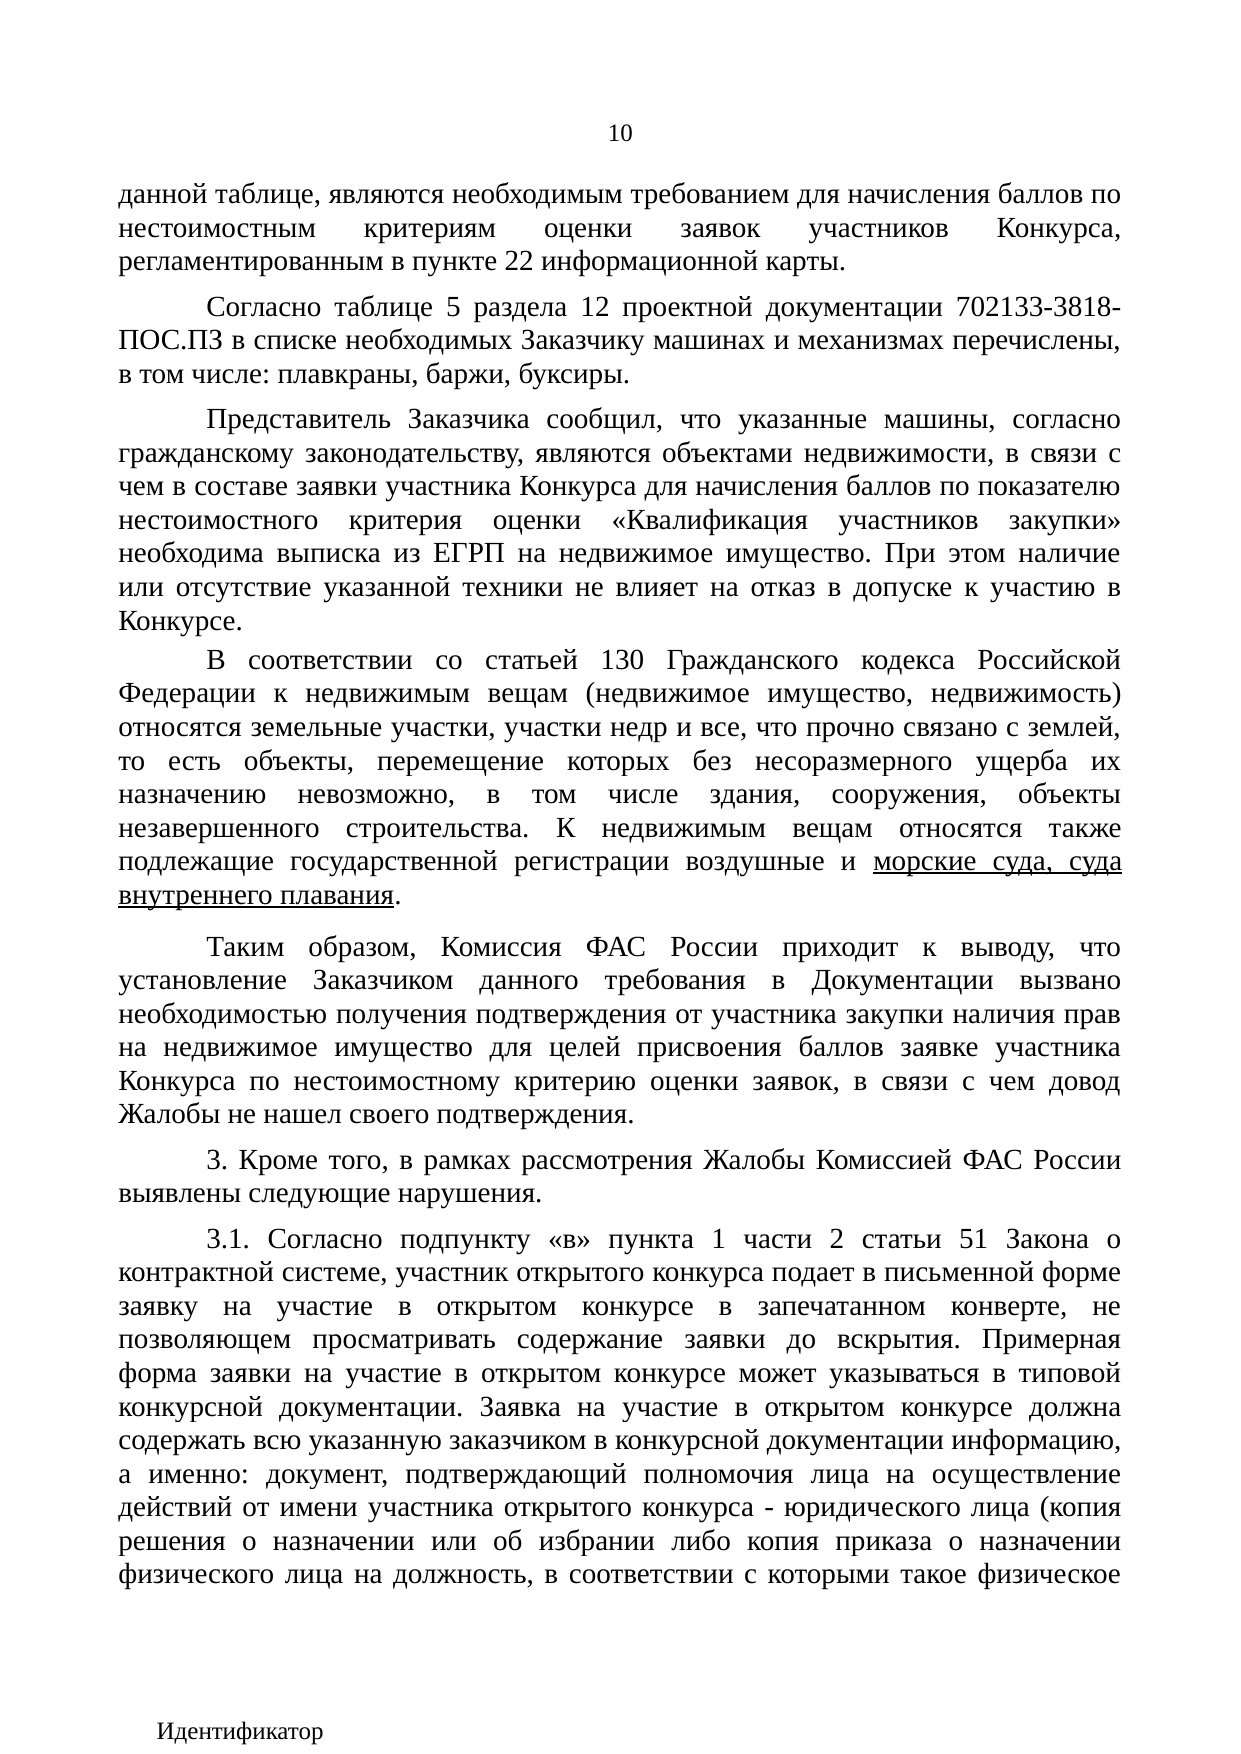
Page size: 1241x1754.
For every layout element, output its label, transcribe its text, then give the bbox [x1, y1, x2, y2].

text В соответствии со статьей 130 Гражданского кодекса Российской Федерации к недвижимым вещам (недвижимое имущество, недвижимость) относятся земельные участки, участки недр и все, что прочно связано с землей, то есть объекты, перемещение которых без несоразмерного ущерба их назначению невозможно, в том числе здания, сооружения, объекты незавершенного строительства. К недвижимым вещам относятся также подлежащие государственной регистрации воздушные и морские суда, суда внутреннего плавания. [118, 642, 1122, 910]
text данной таблице, являются необходимым требованием для начисления баллов по нестоимостным критериям оценки заявок участников Конкурса, регламентированным в пункте 22 информационной карты. [118, 176, 1122, 277]
text Представитель Заказчика сообщил, что указанные машины, согласно гражданскому законодательству, являются объектами недвижимости, в связи с чем в составе заявки участника Конкурса для начисления баллов по показателю нестоимостного критерия оценки «Квалификация участников закупки» необходима выписка из ЕГРП на недвижимое имущество. При этом наличие или отсутствие указанной техники не влияет на отказ в допуске к участию в Конкурсе. [118, 401, 1122, 636]
text 3. Кроме того, в рамках рассмотрения Жалобы Комиссией ФАС России выявлены следующие нарушения. [118, 1142, 1122, 1209]
text Таким образом, Комиссия ФАС России приходит к выводу, что установление Заказчиком данного требования в Документации вызвано необходимостью получения подтверждения от участника закупки наличия прав на недвижимое имущество для целей присвоения баллов заявке участника Конкурса по нестоимостному критерию оценки заявок, в связи с чем довод Жалобы не нашел своего подтверждения. [118, 929, 1122, 1130]
text 3.1. Согласно подпункту «в» пункта 1 части 2 статьи 51 Закона о контрактной системе, участник открытого конкурса подает в письменной форме заявку на участие в открытом конкурсе в запечатанном конверте, не позволяющем просматривать содержание заявки до вскрытия. Примерная форма заявки на участие в открытом конкурсе может указываться в типовой конкурсной документации. Заявка на участие в открытом конкурсе должна содержать всю указанную заказчиком в конкурсной документации информацию, а именно: документ, подтверждающий полномочия лица на осуществление действий от имени участника открытого конкурса - юридического лица (копия решения о назначении или об избрании либо копия приказа о назначении физического лица на должность, в соответствии с которыми такое физическое [118, 1221, 1122, 1590]
text Согласно таблице 5 раздела 12 проектной документации 702133-3818-ПОС.ПЗ в списке необходимых Заказчику машинах и механизмах перечислены, в том числе: плавкраны, баржи, буксиры. [118, 289, 1122, 389]
